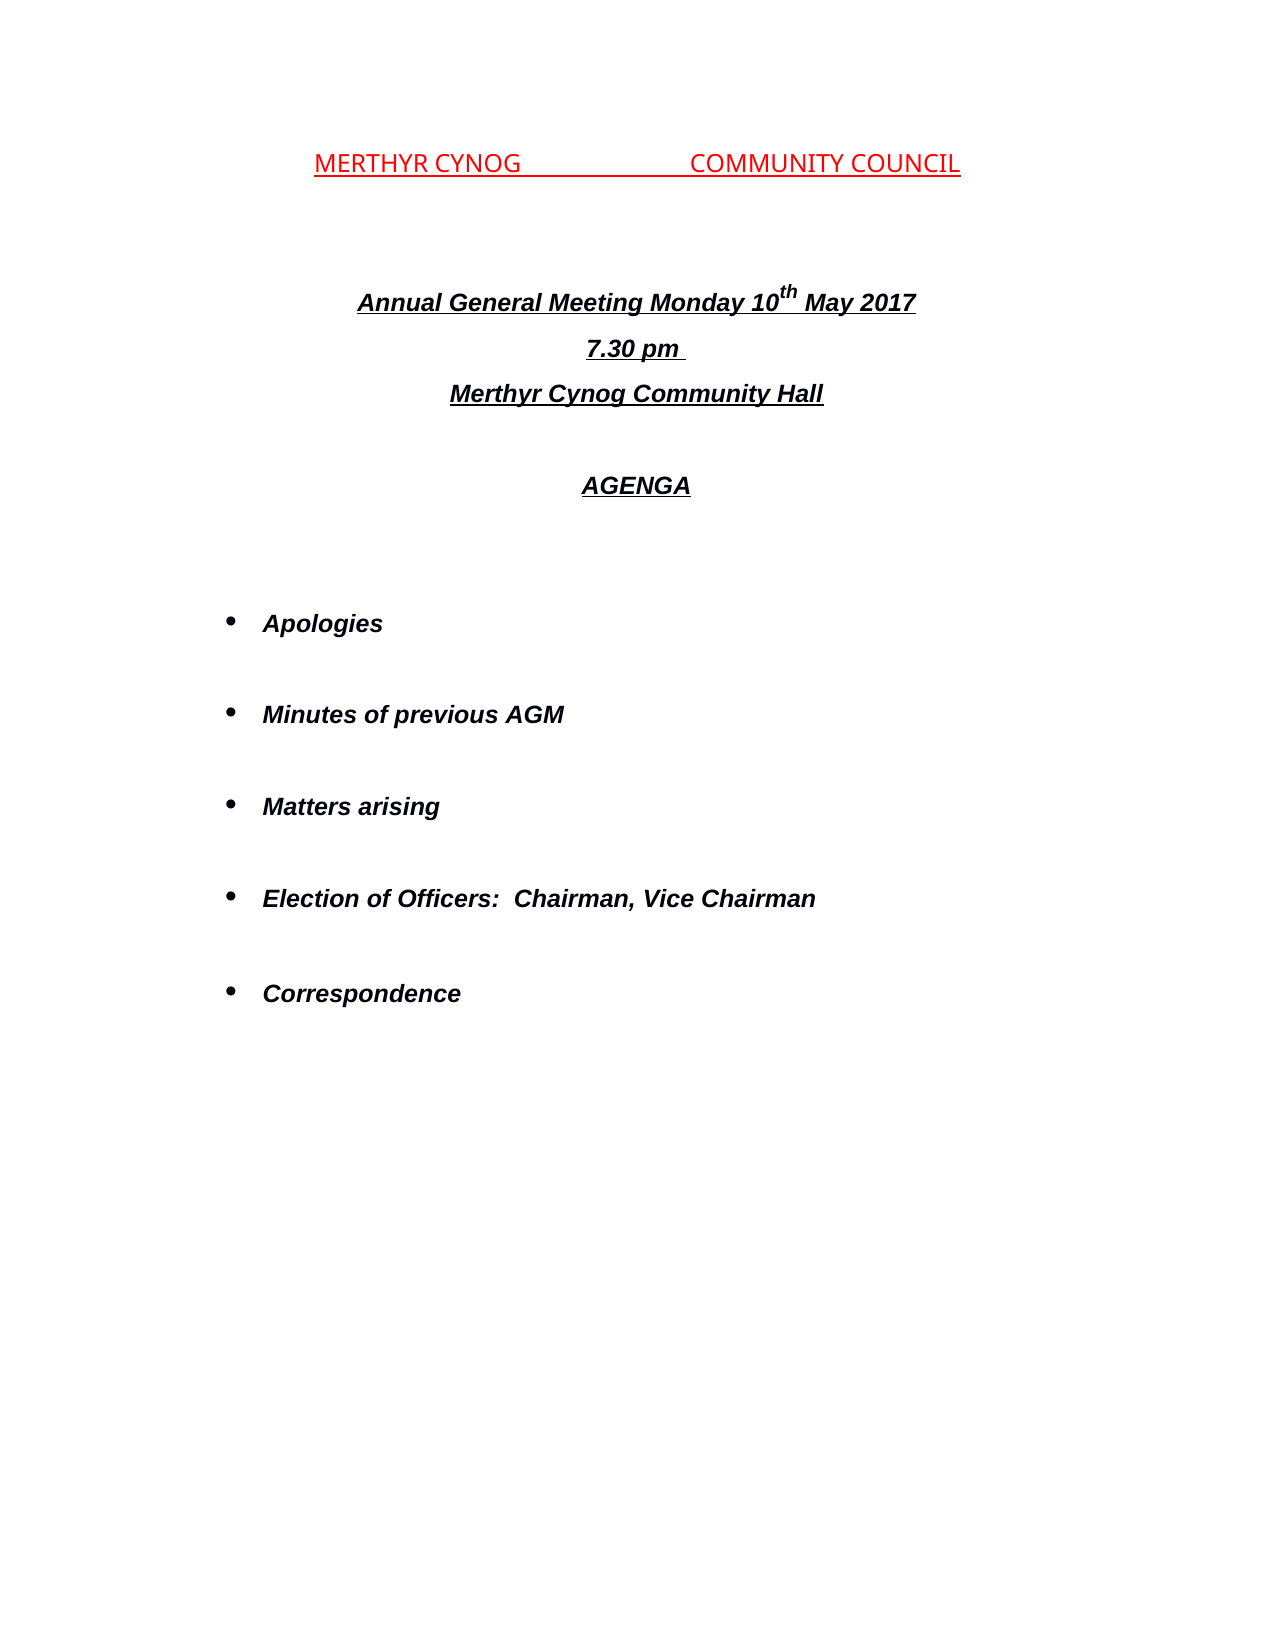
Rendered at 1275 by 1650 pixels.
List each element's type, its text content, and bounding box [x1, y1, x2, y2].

list Correspondence [225, 982, 1087, 1007]
text MERTHYR CYNOG COMMUNITY COUNCIL [187, 150, 1087, 179]
list Apologies [225, 612, 1087, 637]
list Election of Officers: Chairman, Vice Chairman [225, 887, 1087, 912]
text 7.30 pm [187, 337, 1087, 362]
text AGENGA [187, 474, 1087, 499]
text Annual General Meeting Monday 10th May 2017 [187, 291, 1087, 316]
list Matters arising [225, 795, 1087, 820]
list Minutes of previous AGM [225, 704, 1087, 729]
text Merthyr Cynog Community Hall [187, 383, 1087, 408]
